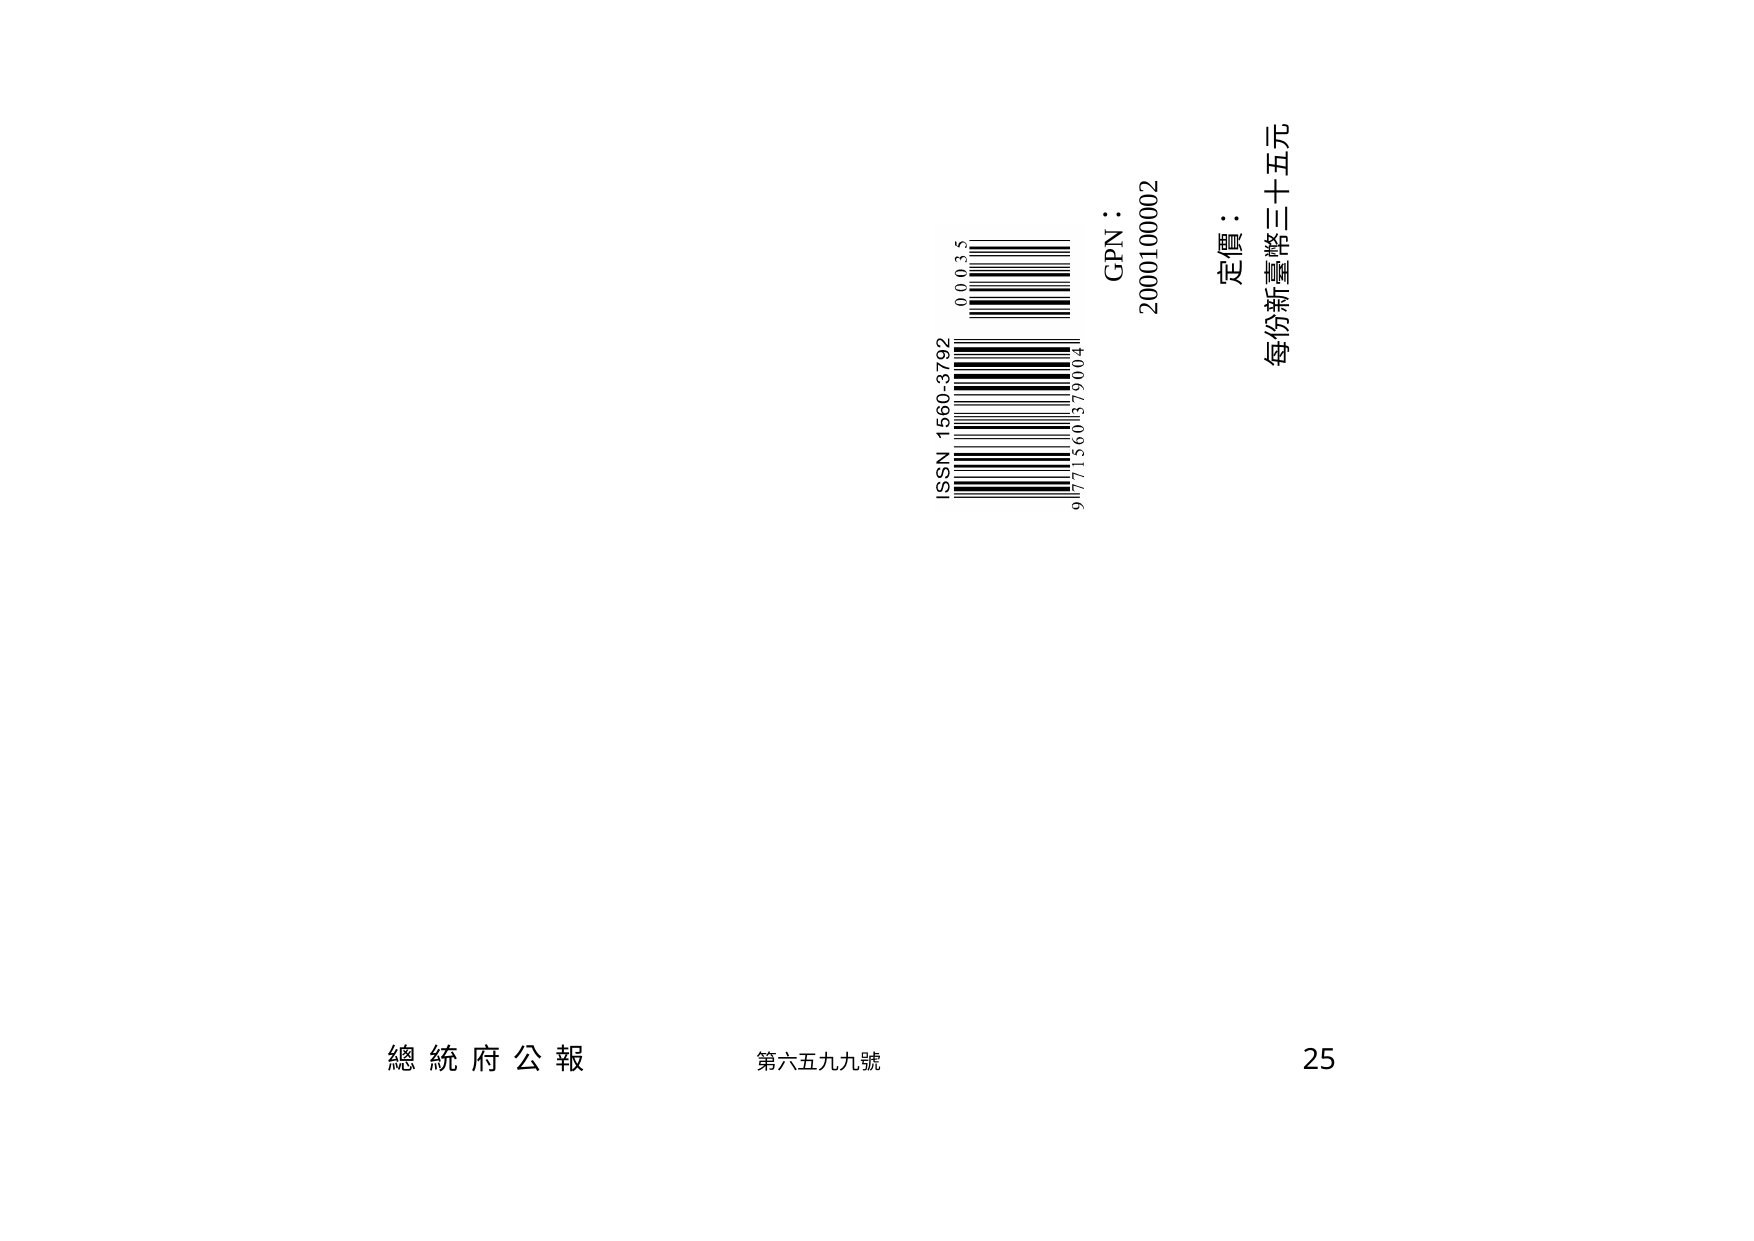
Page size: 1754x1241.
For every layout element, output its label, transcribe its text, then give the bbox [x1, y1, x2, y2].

table_header 定價： [1206, 221, 1253, 515]
table_header [932, 221, 1088, 515]
table_header 2000100002 [1129, 221, 1176, 515]
table_header GPN： [1088, 221, 1129, 515]
table_header 每份新臺幣三十五元 [1253, 221, 1300, 515]
table_header [1176, 221, 1206, 515]
